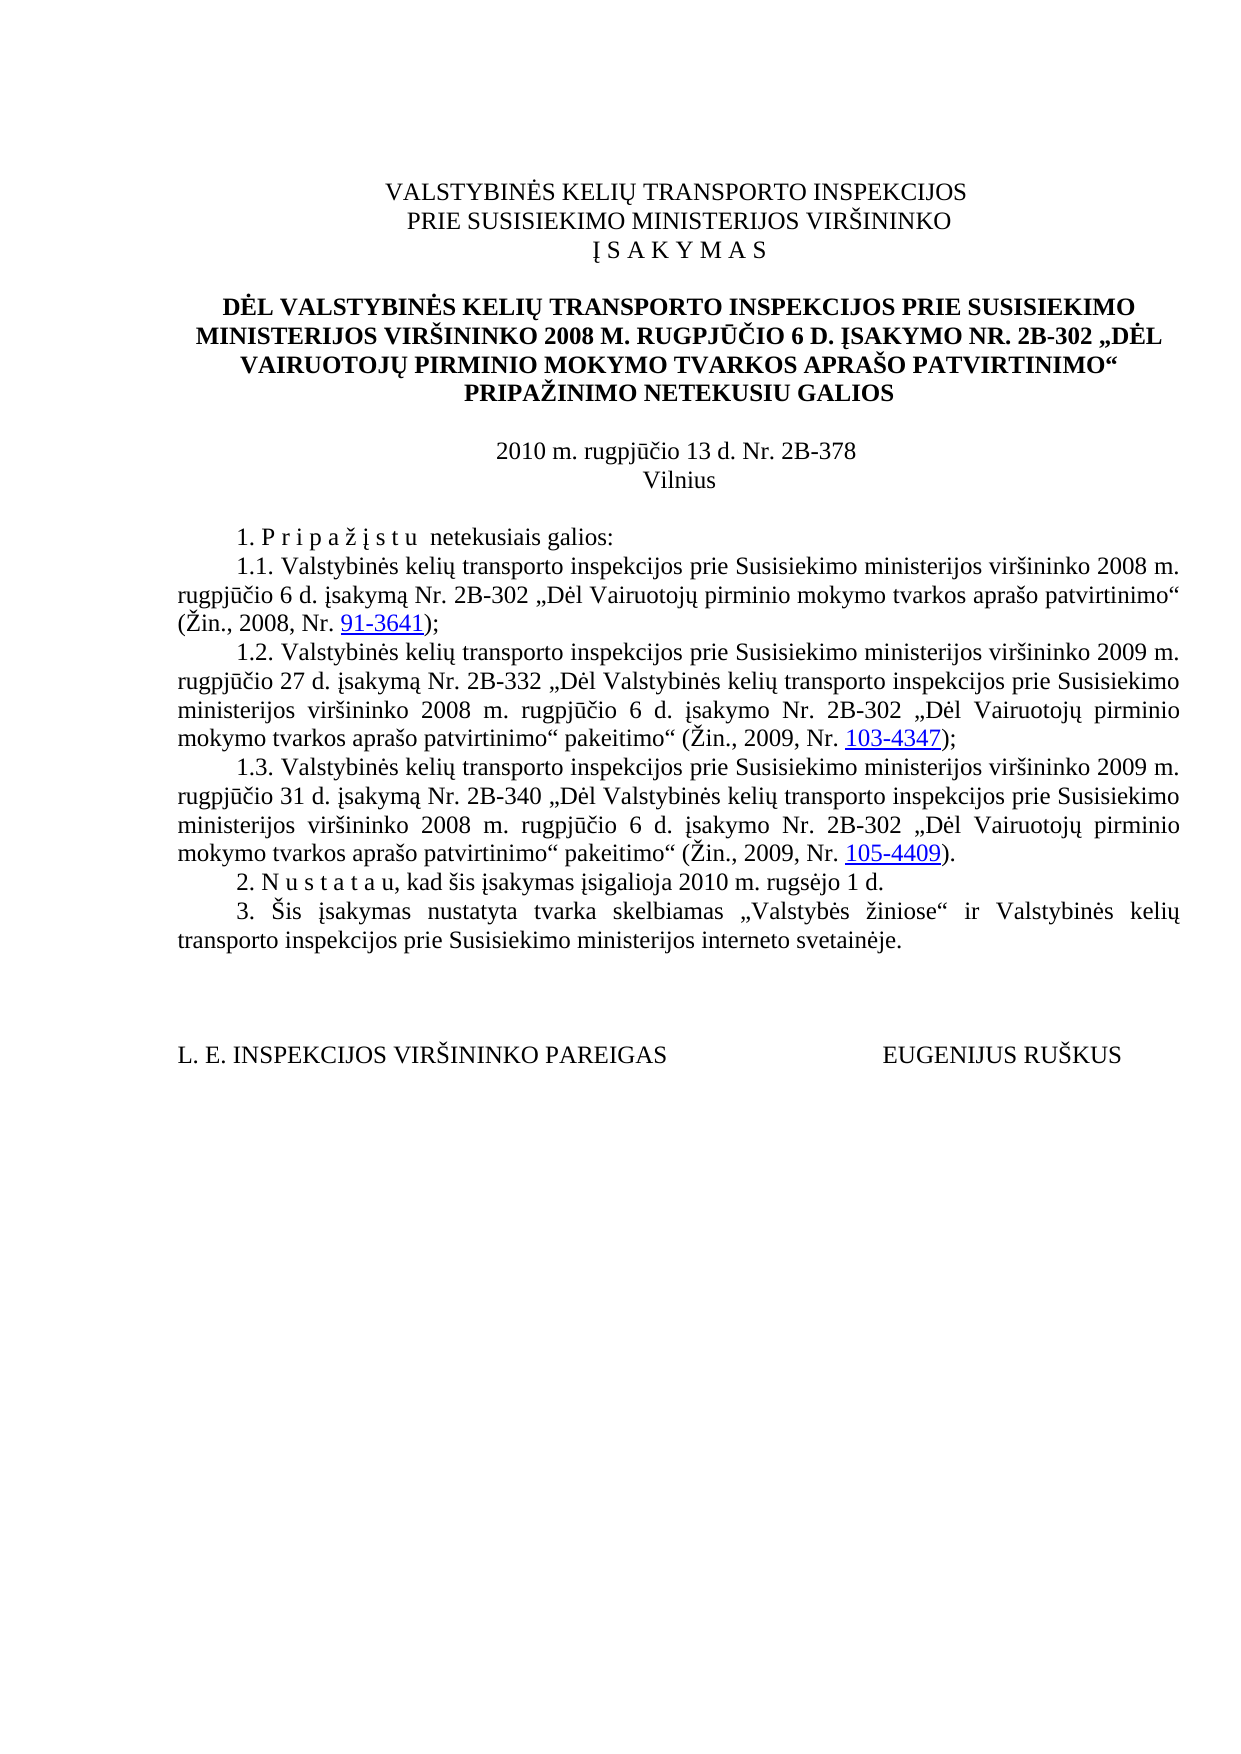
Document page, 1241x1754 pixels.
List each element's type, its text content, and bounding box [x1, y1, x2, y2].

text ĮSAKYMAS [177, 235, 1181, 263]
text Vilnius [177, 465, 1181, 493]
text 2. Nustatau, kad šis įsakymas įsigalioja 2010 m. rugsėjo 1 d. [177, 867, 1181, 896]
text 3. Šis įsakymas nustatyta tvarka skelbiamas „Valstybės žiniose“ ir Valstybinės kelių transporto inspekcijos prie Susisiekimo ministerijos interneto svetainėje. [177, 896, 1181, 953]
text 1.1. Valstybinės kelių transporto inspekcijos prie Susisiekimo ministerijos viršininko 2008 m. rugpjūčio 6 d. įsakymą Nr. 2B-302 „Dėl Vairuotojų pirminio mokymo tvarkos aprašo patvirtinimo“ (Žin., 2008, Nr. 91-3641); [177, 551, 1181, 637]
text L. e. Inspekcijos viršininko pareigas Eugenijus Ruškus [177, 1040, 1181, 1068]
text PRIE SUSISIEKIMO MINISTERIJOS VIRŠININKO [177, 206, 1181, 235]
text VALSTYBINĖS KELIŲ TRANSPORTO INSPEKCIJOS [177, 177, 1181, 206]
text 1.3. Valstybinės kelių transporto inspekcijos prie Susisiekimo ministerijos viršininko 2009 m. rugpjūčio 31 d. įsakymą Nr. 2B-340 „Dėl Valstybinės kelių transporto inspekcijos prie Susisiekimo ministerijos viršininko 2008 m. rugpjūčio 6 d. įsakymo Nr. 2B-302 „Dėl Vairuotojų pirminio mokymo tvarkos aprašo patvirtinimo“ pakeitimo“ (Žin., 2009, Nr. 105-4409). [177, 752, 1181, 867]
text 2010 m. rugpjūčio 13 d. Nr. 2B-378 [177, 436, 1181, 465]
text 1. Pripažįstu netekusiais galios: [177, 522, 1181, 551]
text 1.2. Valstybinės kelių transporto inspekcijos prie Susisiekimo ministerijos viršininko 2009 m. rugpjūčio 27 d. įsakymą Nr. 2B-332 „Dėl Valstybinės kelių transporto inspekcijos prie Susisiekimo ministerijos viršininko 2008 m. rugpjūčio 6 d. įsakymo Nr. 2B-302 „Dėl Vairuotojų pirminio mokymo tvarkos aprašo patvirtinimo“ pakeitimo“ (Žin., 2009, Nr. 103-4347); [177, 637, 1181, 752]
text DĖL VALSTYBINĖS KELIŲ TRANSPORTO INSPEKCIJOS PRIE SUSISIEKIMO MINISTERIJOS VIRŠININKO 2008 M. RUGPJŪČIO 6 D. ĮSAKYMO Nr. 2B-302 „DĖL VAIRUOTOJŲ PIRMINIO MOKYMO TVARKOS APRAŠO PATVIRTINIMO“ PRIPAŽINIMO NETEKUSIU GALIOS [177, 292, 1181, 407]
